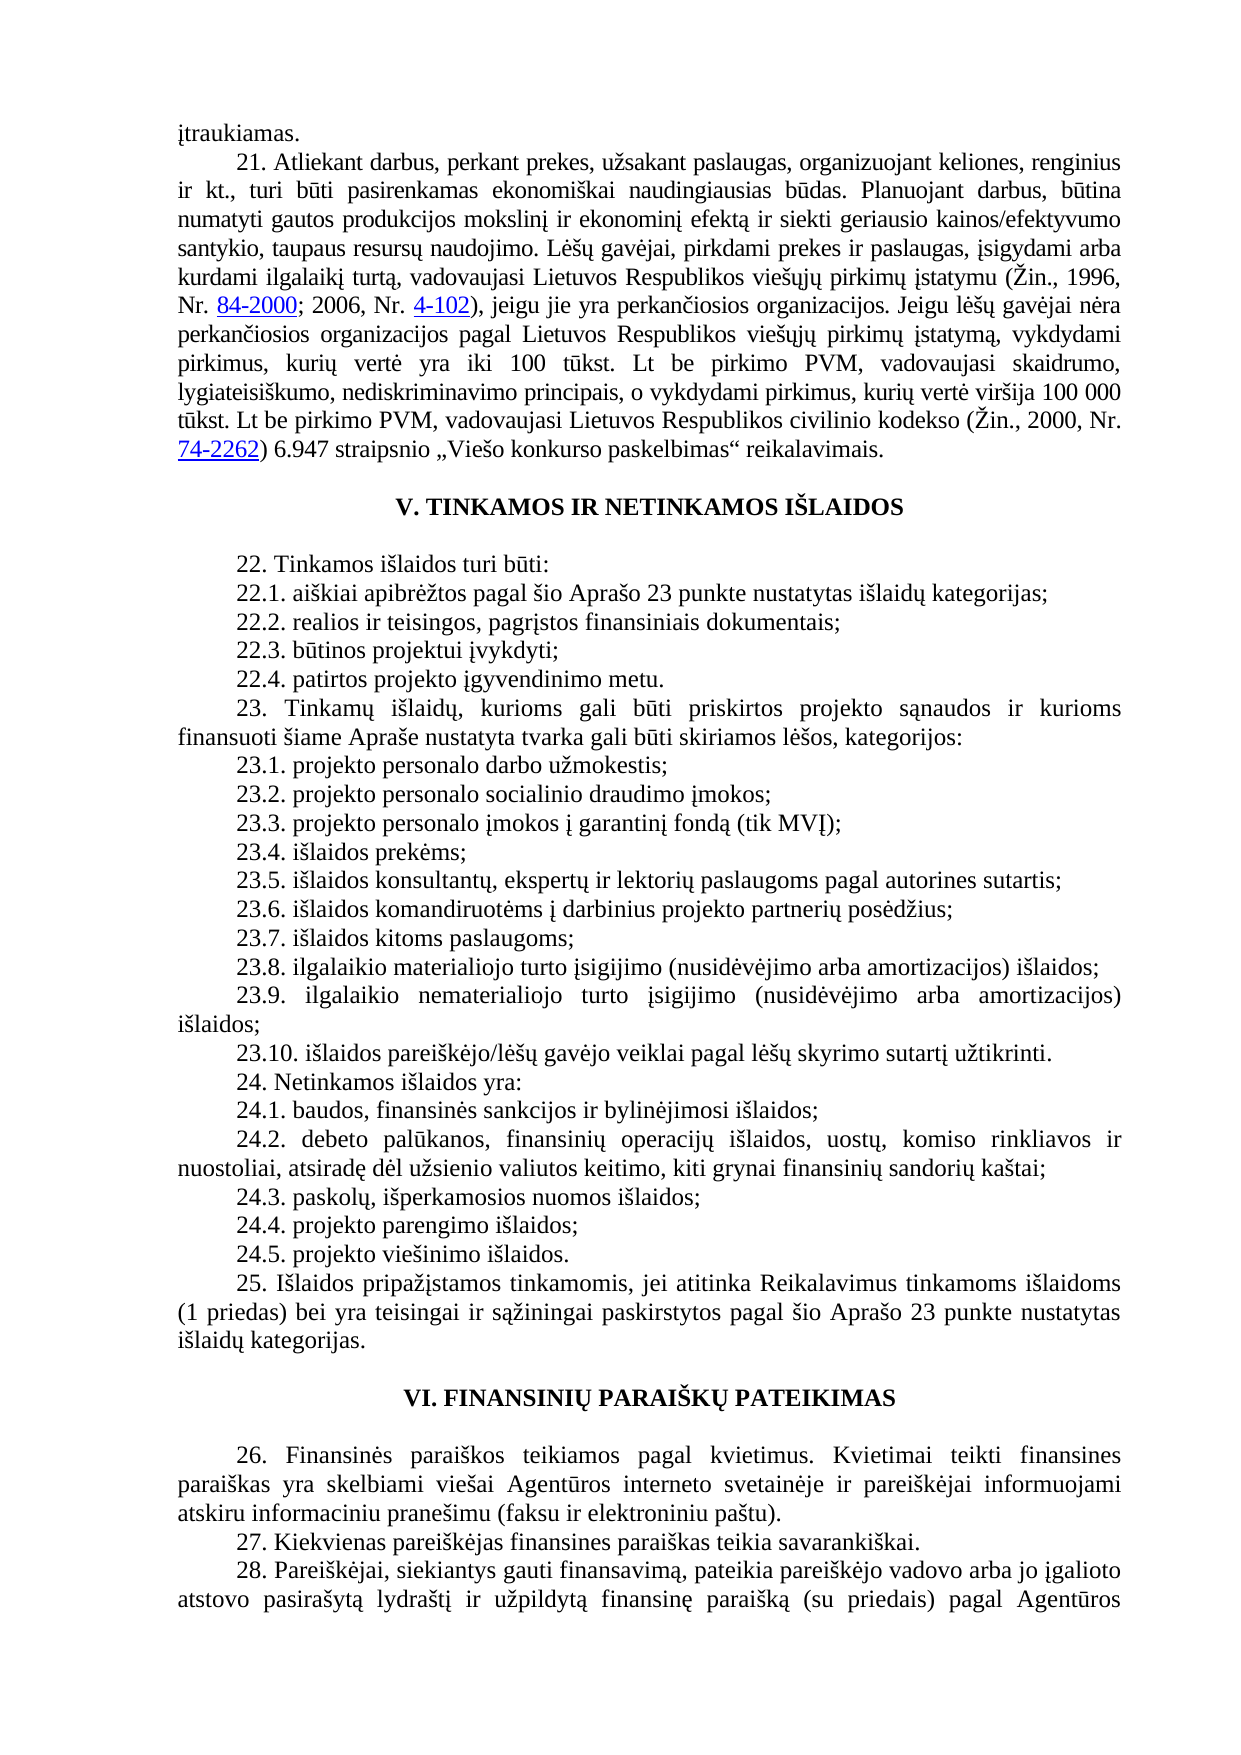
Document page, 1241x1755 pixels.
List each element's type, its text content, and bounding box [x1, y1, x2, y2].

text VI. finansinių paraiškų PATEIKIMAS [177, 1383, 1122, 1412]
text 24.1. baudos, finansinės sankcijos ir bylinėjimosi išlaidos; [177, 1096, 1122, 1124]
text 23.3. projekto personalo įmokos į garantinį fondą (tik MVĮ); [177, 808, 1122, 837]
text 24.4. projekto parengimo išlaidos; [177, 1211, 1122, 1239]
text 23.1. projekto personalo darbo užmokestis; [177, 751, 1122, 779]
text 24.2. debeto palūkanos, finansinių operacijų išlaidos, uostų, komiso rinkliavos ir nuostoliai, atsiradę dėl užsienio valiutos keitimo, kiti grynai finansinių sandorių kaštai; [177, 1124, 1122, 1182]
text 23. Tinkamų išlaidų, kurioms gali būti priskirtos projekto sąnaudos ir kurioms finansuoti šiame Apraše nustatyta tvarka gali būti skiriamos lėšos, kategorijos: [177, 693, 1122, 751]
text 22.3. būtinos projektui įvykdyti; [177, 636, 1122, 664]
text 23.6. išlaidos komandiruotėms į darbinius projekto partnerių posėdžius; [177, 894, 1122, 923]
text 22. Tinkamos išlaidos turi būti: [177, 549, 1122, 578]
text 22.1. aiškiai apibrėžtos pagal šio Aprašo 23 punkte nustatytas išlaidų kategorijas; [177, 578, 1122, 607]
text 21. Atliekant darbus, perkant prekes, užsakant paslaugas, organizuojant keliones, renginius ir kt., turi būti pasirenkamas ekonomiškai naudingiausias būdas. Planuojant darbus, būtina numatyti gautos produkcijos mokslinį ir ekonominį efektą ir siekti geriausio kainos/efektyvumo santykio, taupaus resursų naudojimo. Lėšų gavėjai, pirkdami prekes ir paslaugas, įsigydami arba kurdami ilgalaikį turtą, vadovaujasi Lietuvos Respublikos viešųjų pirkimų įstatymu (Žin., 1996, Nr. 84-2000; 2006, Nr. 4-102), jeigu jie yra perkančiosios organizacijos. Jeigu lėšų gavėjai nėra perkančiosios organizacijos pagal Lietuvos Respublikos viešųjų pirkimų įstatymą, vykdydami pirkimus, kurių vertė yra iki 100 tūkst. Lt be pirkimo PVM, vadovaujasi skaidrumo, lygiateisiškumo, nediskriminavimo principais, o vykdydami pirkimus, kurių vertė viršija 100 000 tūkst. Lt be pirkimo PVM, vadovaujasi Lietuvos Respublikos civilinio kodekso (Žin., 2000, Nr. 74-2262) 6.947 straipsnio „Viešo konkurso paskelbimas“ reikalavimais. [177, 147, 1122, 463]
text 25. Išlaidos pripažįstamos tinkamomis, jei atitinka Reikalavimus tinkamoms išlaidoms (1 priedas) bei yra teisingai ir sąžiningai paskirstytos pagal šio Aprašo 23 punkte nustatytas išlaidų kategorijas. [177, 1268, 1122, 1354]
text 22.4. patirtos projekto įgyvendinimo metu. [177, 664, 1122, 693]
text 23.8. ilgalaikio materialiojo turto įsigijimo (nusidėvėjimo arba amortizacijos) išlaidos; [177, 952, 1122, 981]
text V. TINKAMOS IR NETINKAMOS IŠLAIDOS [177, 492, 1122, 521]
text 26. Finansinės paraiškos teikiamos pagal kvietimus. Kvietimai teikti finansines paraiškas yra skelbiami viešai Agentūros interneto svetainėje ir pareiškėjai informuojami atskiru informaciniu pranešimu (faksu ir elektroniniu paštu). [177, 1441, 1122, 1527]
text 23.5. išlaidos konsultantų, ekspertų ir lektorių paslaugoms pagal autorines sutartis; [177, 866, 1122, 894]
text 23.2. projekto personalo socialinio draudimo įmokos; [177, 779, 1122, 808]
text 27. Kiekvienas pareiškėjas finansines paraiškas teikia savarankiškai. [177, 1527, 1122, 1556]
text 24. Netinkamos išlaidos yra: [177, 1067, 1122, 1096]
text įtraukiamas. [177, 118, 1122, 147]
text 23.4. išlaidos prekėms; [177, 837, 1122, 866]
text 23.7. išlaidos kitoms paslaugoms; [177, 923, 1122, 952]
text 23.9. ilgalaikio nematerialiojo turto įsigijimo (nusidėvėjimo arba amortizacijos) išlaidos; [177, 981, 1122, 1038]
text 28. Pareiškėjai, siekiantys gauti finansavimą, pateikia pareiškėjo vadovo arba jo įgalioto atstovo pasirašytą lydraštį ir užpildytą finansinę paraišką (su priedais) pagal Agentūros [177, 1556, 1122, 1613]
text 24.5. projekto viešinimo išlaidos. [177, 1239, 1122, 1268]
text 24.3. paskolų, išperkamosios nuomos išlaidos; [177, 1182, 1122, 1211]
text 23.10. išlaidos pareiškėjo/lėšų gavėjo veiklai pagal lėšų skyrimo sutartį užtikrinti. [177, 1038, 1122, 1067]
text 22.2. realios ir teisingos, pagrįstos finansiniais dokumentais; [177, 607, 1122, 636]
